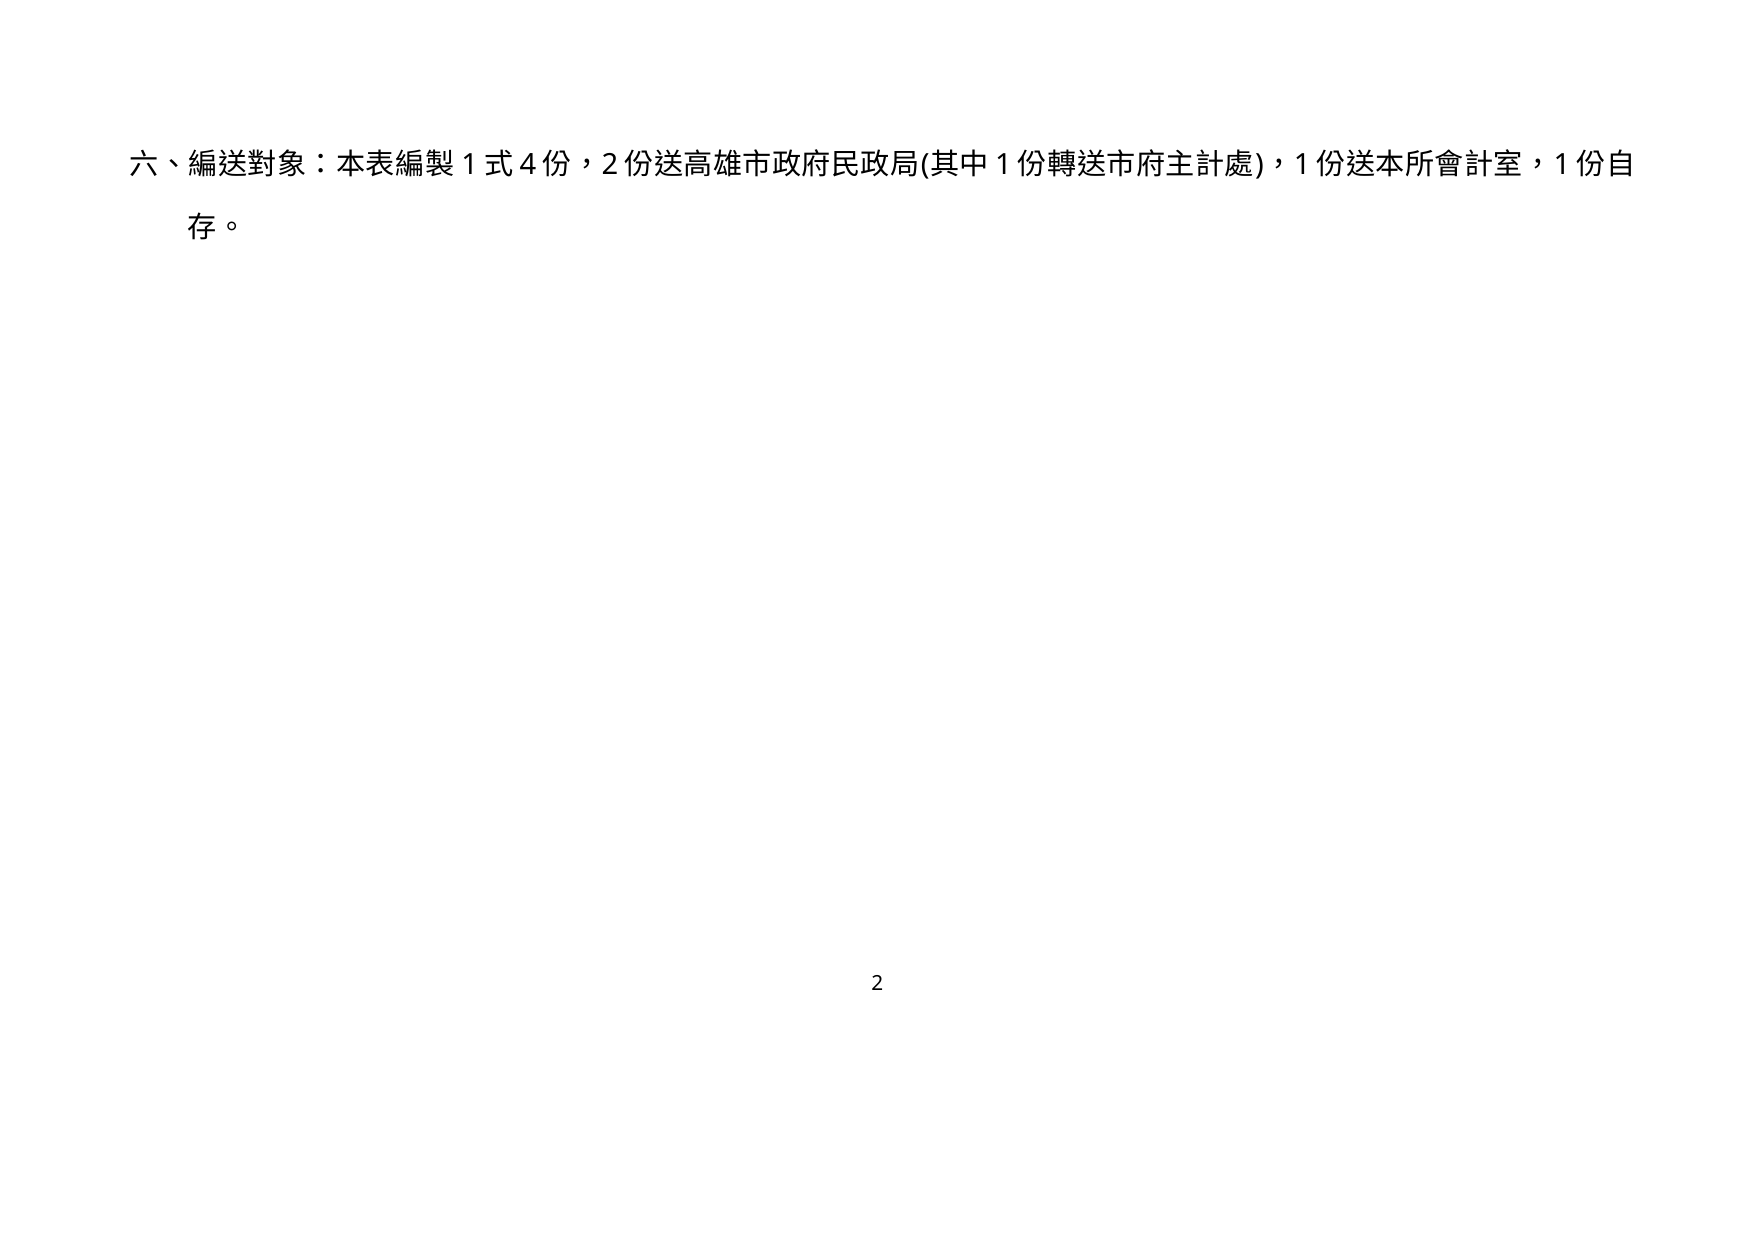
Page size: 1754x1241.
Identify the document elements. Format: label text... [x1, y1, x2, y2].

table_cell 六、編送對象：本表編製1式4份，2份送高雄市政府民政局(其中1份轉送市府主計處)，1份送本所會計室，1份自存。 [118, 131, 1647, 256]
